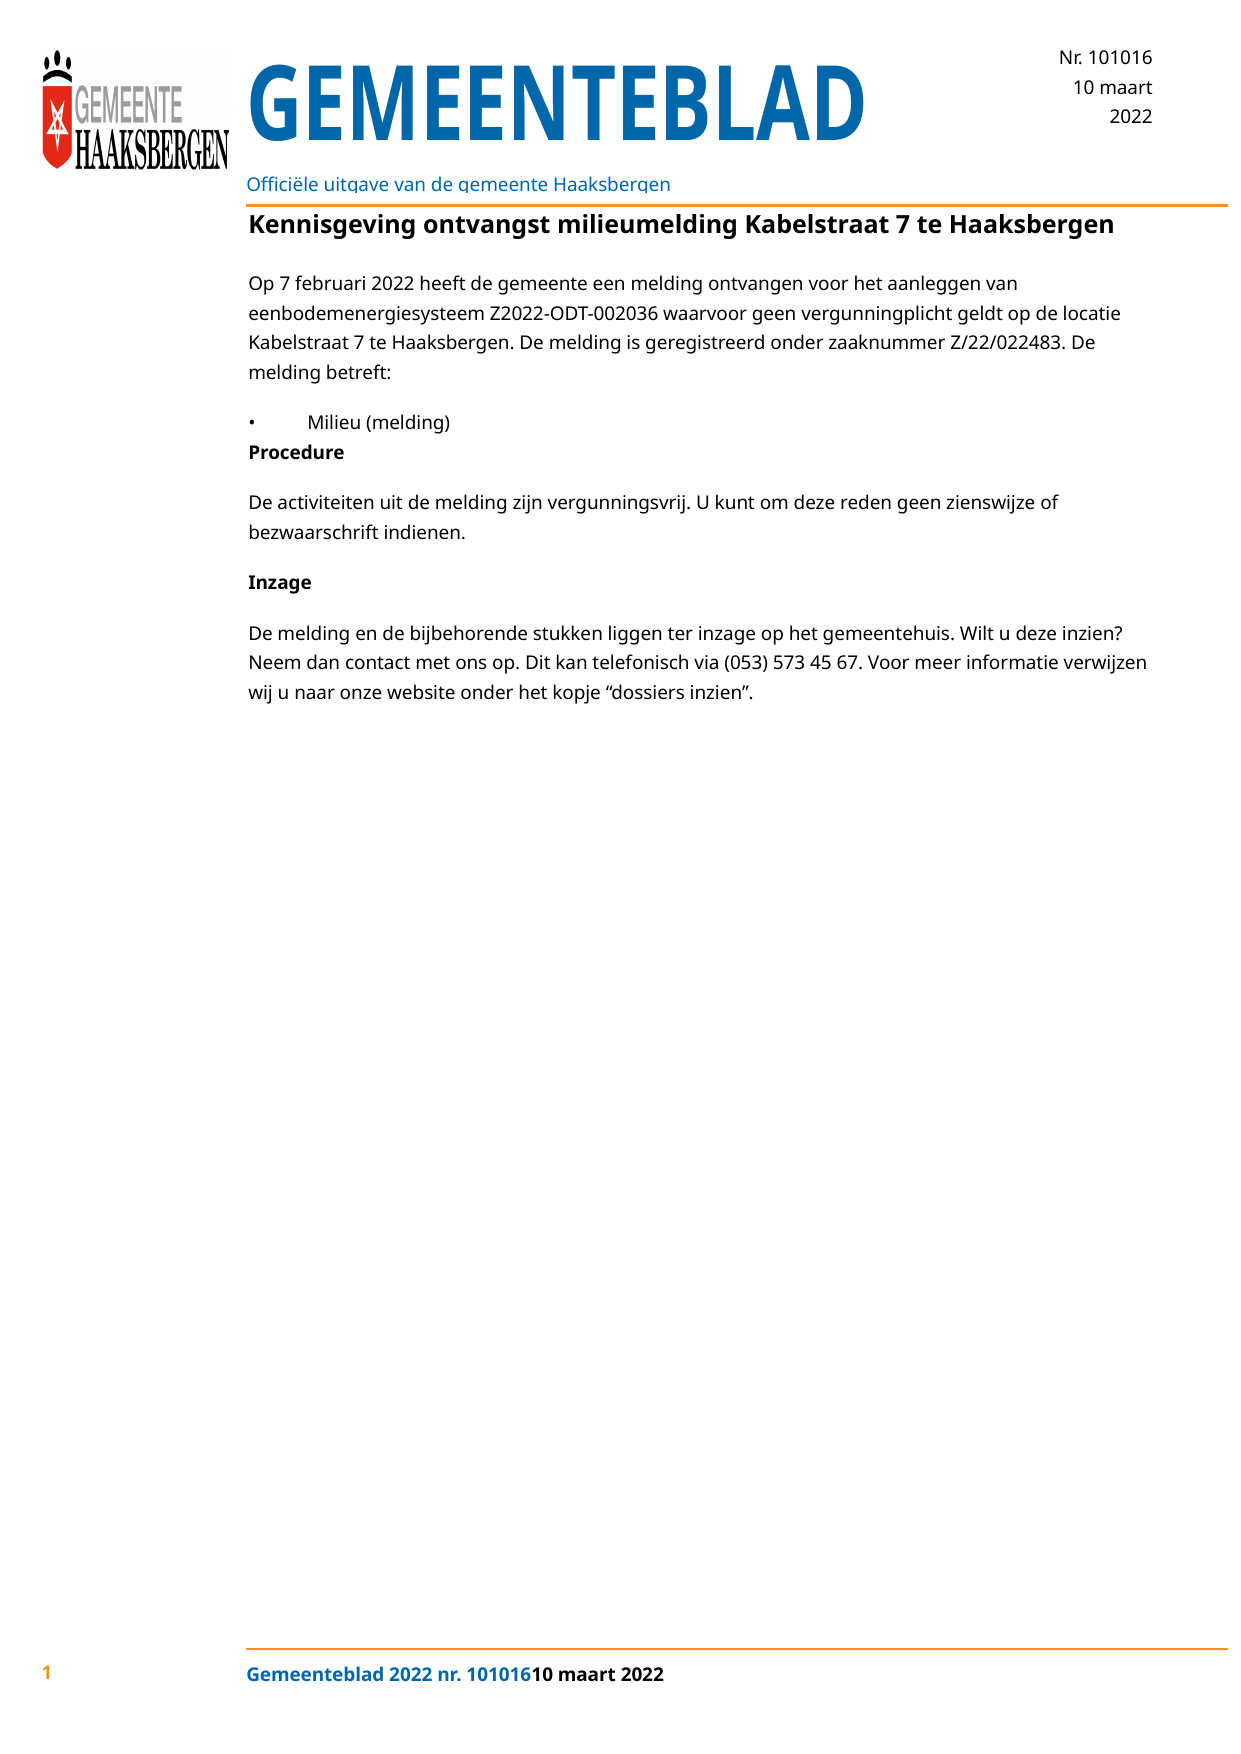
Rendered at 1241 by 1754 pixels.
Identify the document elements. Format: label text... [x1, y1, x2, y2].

text Kennisgeving ontvangst milieumelding Kabelstraat 7 te Haaksbergen [248, 207, 1152, 241]
picture [41, 47, 231, 172]
text Procedure [248, 439, 1152, 465]
text De activiteiten uit de melding zijn vergunningsvrij. U kunt om deze reden geen zienswijze of bezwaarschrift indienen. [248, 489, 1152, 545]
list Milieu (melding) [248, 409, 1152, 435]
text Inzage [248, 569, 1152, 595]
text De melding en de bijbehorende stukken liggen ter inzage op het gemeentehuis. Wilt u deze inzien? Neem dan contact met ons op. Dit kan telefonisch via (053) 573 45 67. Voor meer informatie verwijzen wij u naar onze website onder het kopje “dossiers inzien”. [248, 620, 1152, 705]
text Op 7 februari 2022 heeft de gemeente een melding ontvangen voor het aanleggen van eenbodemenergiesysteem Z2022-ODT-002036 waarvoor geen vergunningplicht geldt op de locatie Kabelstraat 7 te Haaksbergen. De melding is geregistreerd onder zaaknummer Z/22/022483. De melding betreft: [248, 270, 1152, 385]
